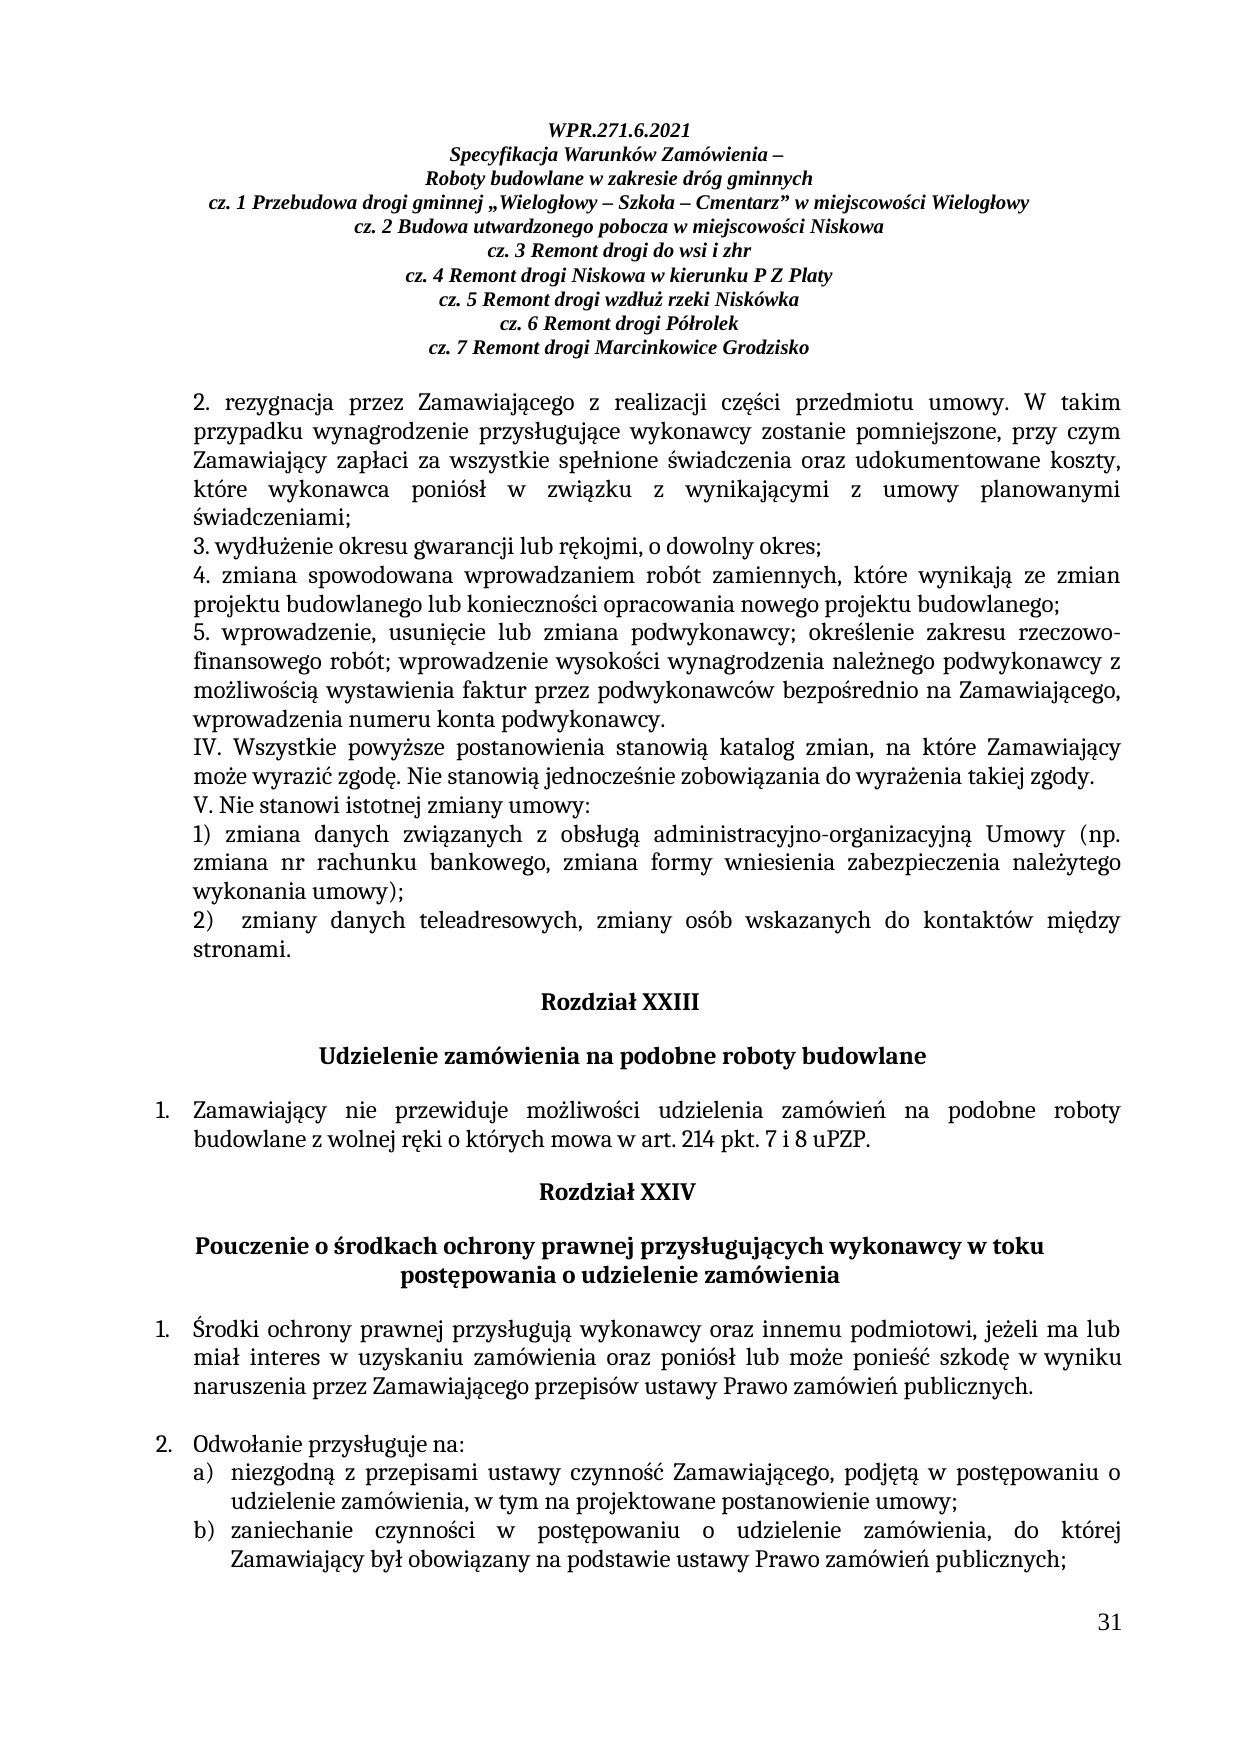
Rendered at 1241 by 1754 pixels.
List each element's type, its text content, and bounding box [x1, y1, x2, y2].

list 3. wydłużenie okresu gwarancji lub rękojmi, o dowolny okres; [156, 532, 1122, 561]
text Pouczenie o środkach ochrony prawnej przysługujących wykonawcy w toku postępowania o udzielenie zamówienia [118, 1232, 1122, 1289]
list Odwołanie przysługuje na: [156, 1429, 1122, 1458]
text Udzielenie zamówienia na podobne roboty budowlane [118, 1042, 1122, 1071]
list 2) zmiany danych teleadresowych, zmiany osób wskazanych do kontaktów między stronami. [156, 906, 1122, 963]
list zaniechanie czynności w postępowaniu o udzielenie zamówienia, do której Zamawiający był obowiązany na podstawie ustawy Prawo zamówień publicznych; [193, 1516, 1122, 1573]
list 4. zmiana spowodowana wprowadzaniem robót zamiennych, które wynikają ze zmian projektu budowlanego lub konieczności opracowania nowego projektu budowlanego; [156, 561, 1122, 618]
list Zamawiający nie przewiduje możliwości udzielenia zamówień na podobne roboty budowlane z wolnej ręki o których mowa w art. 214 pkt. 7 i 8 uPZP. [156, 1096, 1122, 1153]
list 2. rezygnacja przez Zamawiającego z realizacji części przedmiotu umowy. W takim przypadku wynagrodzenie przysługujące wykonawcy zostanie pomniejszone, przy czym Zamawiający zapłaci za wszystkie spełnione świadczenia oraz udokumentowane koszty, które wykonawca poniósł w związku z wynikającymi z umowy planowanymi świadczeniami; [156, 388, 1122, 532]
text Rozdział XXIV [118, 1178, 1122, 1207]
list 5. wprowadzenie, usunięcie lub zmiana podwykonawcy; określenie zakresu rzeczowo- finansowego robót; wprowadzenie wysokości wynagrodzenia należnego podwykonawcy z możliwością wystawienia faktur przez podwykonawców bezpośrednio na Zamawiającego, wprowadzenia numeru konta podwykonawcy. [156, 618, 1122, 733]
list niezgodną z przepisami ustawy czynność Zamawiającego, podjętą w postępowaniu o udzielenie zamówienia, w tym na projektowane postanowienie umowy; [193, 1458, 1122, 1516]
text Rozdział XXIII [118, 988, 1122, 1017]
list IV. Wszystkie powyższe postanowienia stanowią katalog zmian, na które Zamawiający może wyrazić zgodę. Nie stanowią jednocześnie zobowiązania do wyrażenia takiej zgody. [156, 733, 1122, 791]
list 1) zmiana danych związanych z obsługą administracyjno-organizacyjną Umowy (np. zmiana nr rachunku bankowego, zmiana formy wniesienia zabezpieczenia należytego wykonania umowy); [156, 819, 1122, 906]
list Środki ochrony prawnej przysługują wykonawcy oraz innemu podmiotowi, jeżeli ma lub miał interes w uzyskaniu zamówienia oraz poniósł lub może ponieść szkodę w wyniku naruszenia przez Zamawiającego przepisów ustawy Prawo zamówień publicznych. [156, 1314, 1122, 1401]
list V. Nie stanowi istotnej zmiany umowy: [156, 791, 1122, 819]
